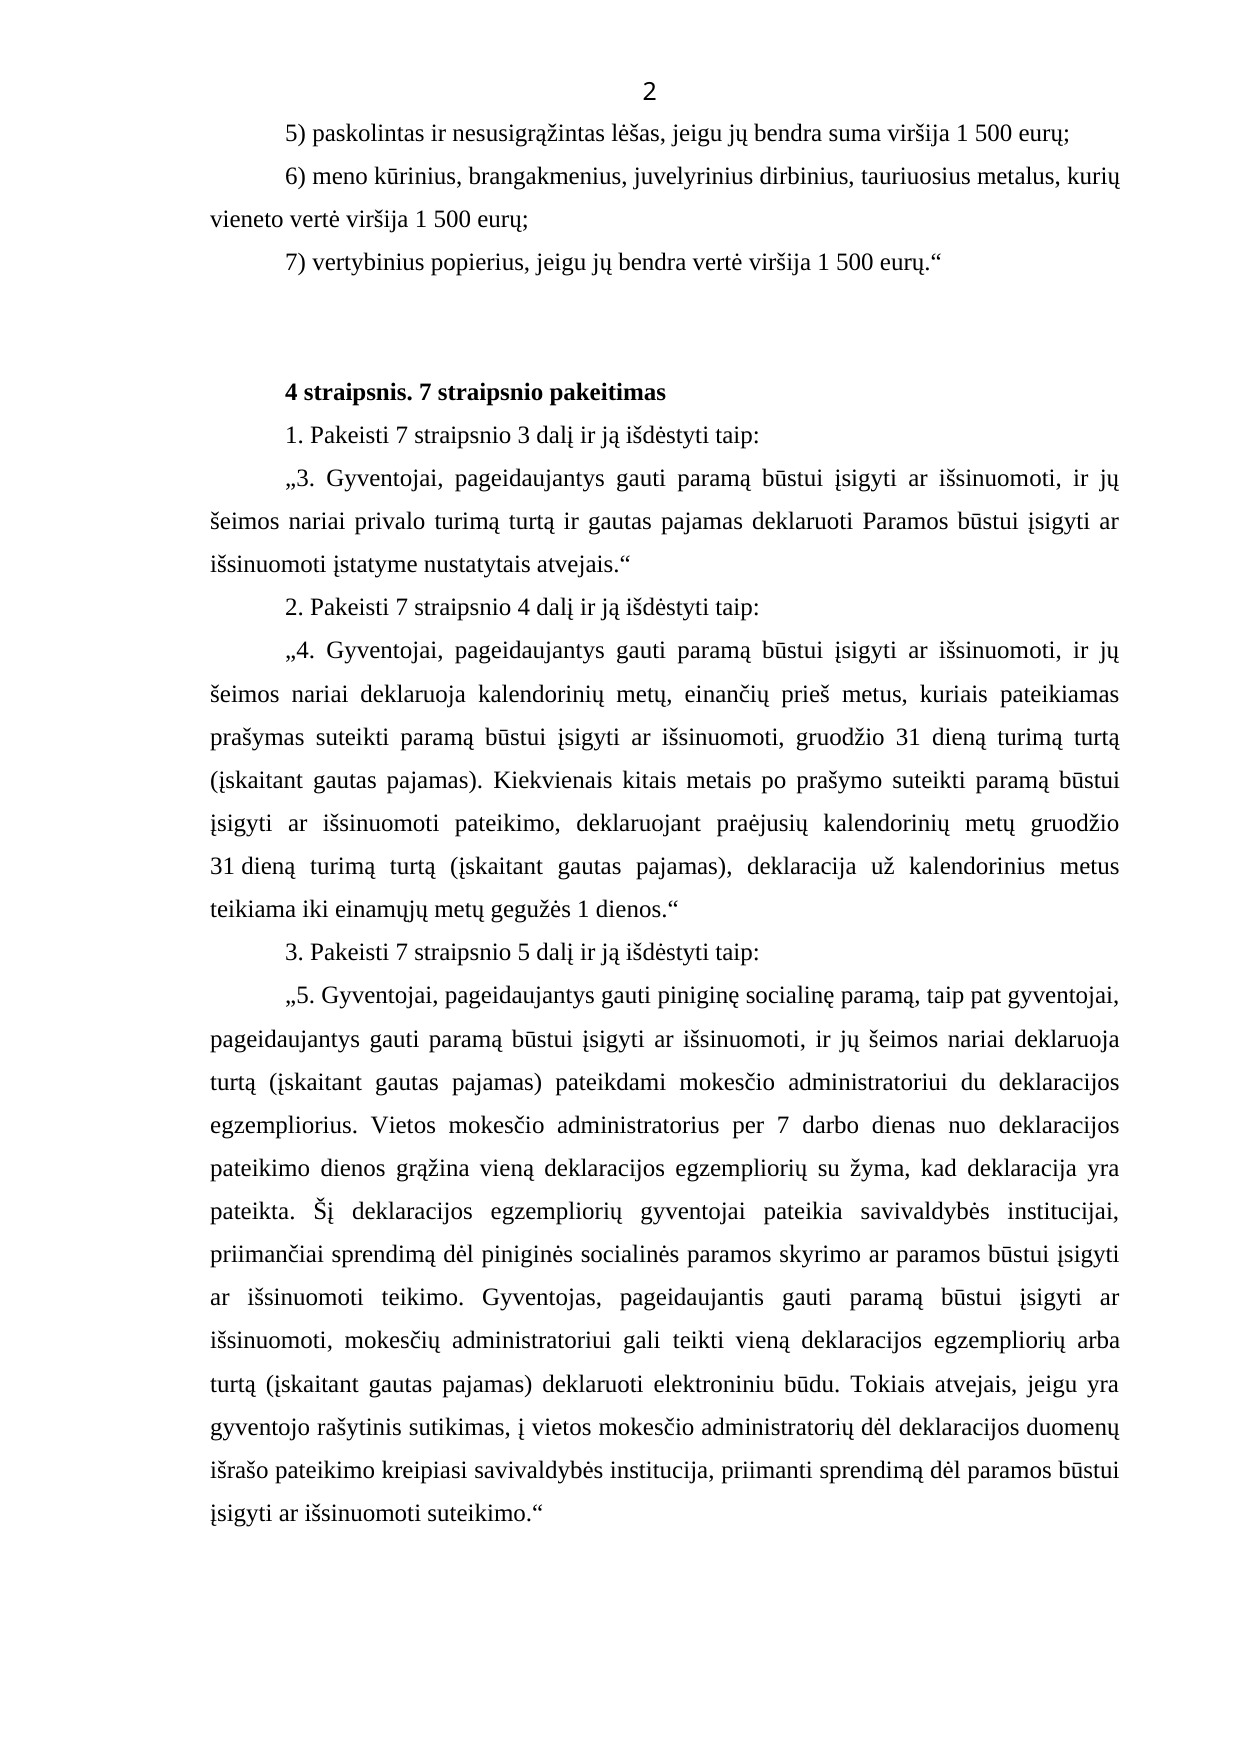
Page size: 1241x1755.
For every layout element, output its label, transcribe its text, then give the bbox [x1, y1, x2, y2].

text 3. Pakeisti 7 straipsnio 5 dalį ir ją išdėstyti taip: [210, 937, 1120, 966]
text 1. Pakeisti 7 straipsnio 3 dalį ir ją išdėstyti taip: [210, 420, 1120, 449]
text „3. Gyventojai, pageidaujantys gauti paramą būstui įsigyti ar išsinuomoti, ir jų šeimos nariai privalo turimą turtą ir gautas pajamas deklaruoti Paramos būstui įsigyti ar išsinuomoti įstatyme nustatytais atvejais.“ [210, 463, 1120, 578]
text „5. Gyventojai, pageidaujantys gauti piniginę socialinę paramą, taip pat gyventojai, pageidaujantys gauti paramą būstui įsigyti ar išsinuomoti, ir jų šeimos nariai deklaruoja turtą (įskaitant gautas pajamas) pateikdami mokesčio administratoriui du deklaracijos egzempliorius. Vietos mokesčio administratorius per 7 darbo dienas nuo deklaracijos pateikimo dienos grąžina vieną deklaracijos egzempliorių su žyma, kad deklaracija yra pateikta. Šį deklaracijos egzempliorių gyventojai pateikia savivaldybės institucijai, priimančiai sprendimą dėl piniginės socialinės paramos skyrimo ar paramos būstui įsigyti ar išsinuomoti teikimo. Gyventojas, pageidaujantis gauti paramą būstui įsigyti ar išsinuomoti, mokesčių administratoriui gali teikti vieną deklaracijos egzempliorių arba turtą (įskaitant gautas pajamas) deklaruoti elektroniniu būdu. Tokiais atvejais, jeigu yra gyventojo rašytinis sutikimas, į vietos mokesčio administratorių dėl deklaracijos duomenų išrašo pateikimo kreipiasi savivaldybės institucija, priimanti sprendimą dėl paramos būstui įsigyti ar išsinuomoti suteikimo.“ [210, 981, 1120, 1527]
text 4 straipsnis. 7 straipsnio pakeitimas [210, 377, 1120, 406]
text „4. Gyventojai, pageidaujantys gauti paramą būstui įsigyti ar išsinuomoti, ir jų šeimos nariai deklaruoja kalendorinių metų, einančių prieš metus, kuriais pateikiamas prašymas suteikti paramą būstui įsigyti ar išsinuomoti, gruodžio 31 dieną turimą turtą (įskaitant gautas pajamas). Kiekvienais kitais metais po prašymo suteikti paramą būstui įsigyti ar išsinuomoti pateikimo, deklaruojant praėjusių kalendorinių metų gruodžio 31 dieną turimą turtą (įskaitant gautas pajamas), deklaracija už kalendorinius metus teikiama iki einamųjų metų gegužės 1 dienos.“ [210, 636, 1120, 923]
text 6) meno kūrinius, brangakmenius, juvelyrinius dirbinius, tauriuosius metalus, kurių vieneto vertė viršija 1 500 eurų; [210, 161, 1120, 233]
text 2. Pakeisti 7 straipsnio 4 dalį ir ją išdėstyti taip: [210, 592, 1120, 621]
text 7) vertybinius popierius, jeigu jų bendra vertė viršija 1 500 eurų.“ [210, 247, 1120, 276]
text 5) paskolintas ir nesusigrąžintas lėšas, jeigu jų bendra suma viršija 1 500 eurų; [210, 118, 1120, 147]
